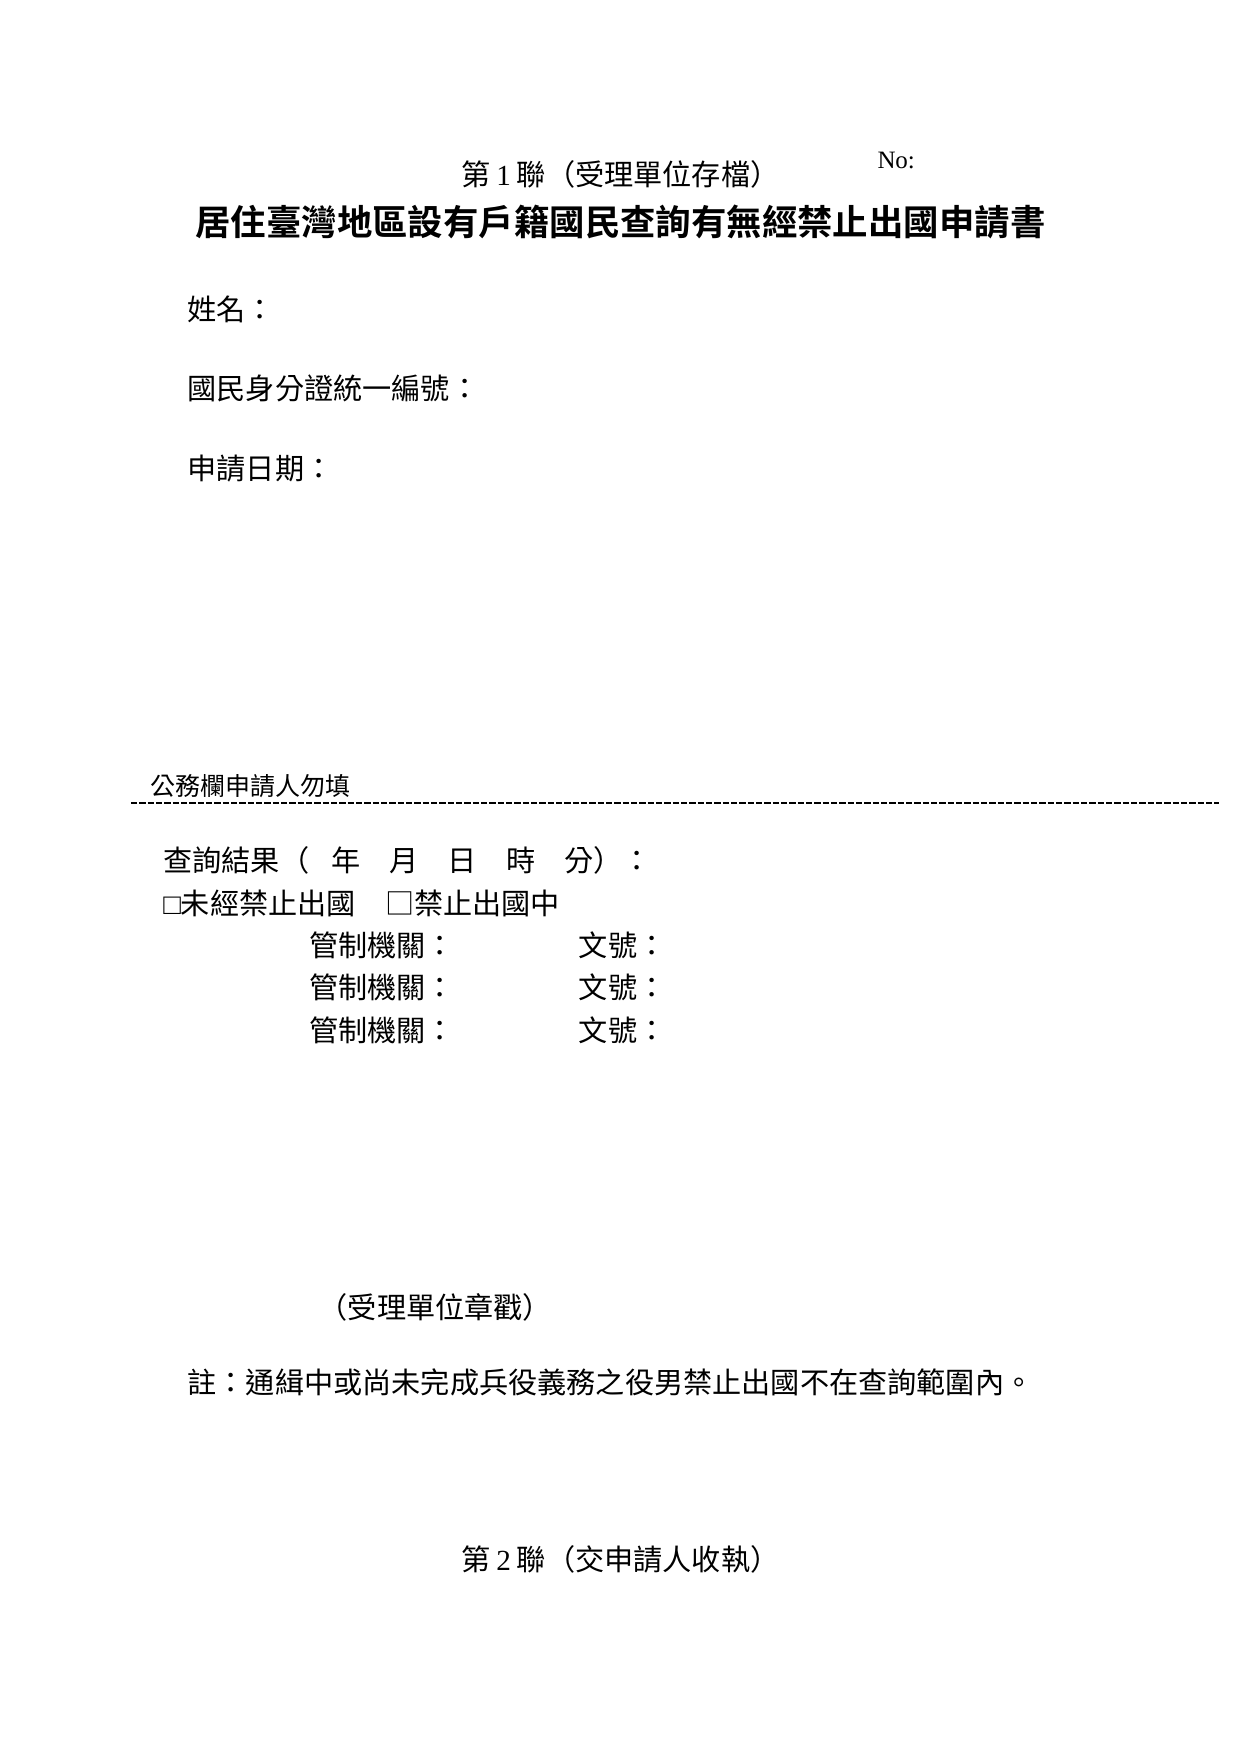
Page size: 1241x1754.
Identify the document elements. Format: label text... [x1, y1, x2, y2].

text [862, 138, 1031, 194]
text 姓名： [187, 286, 1053, 328]
text [1032, 152, 1053, 194]
text 公務欄申請人勿填 [150, 766, 1053, 802]
text 第2聯（交申請人收執） [187, 1536, 1053, 1579]
text No: [877, 145, 1016, 174]
table_header 查詢結果（ 年 月 日 時 分）： □未經禁止出國 □禁止出國中 管制機關： 文號： 管制機關： 文號： 管制機關： 文號： [131, 802, 1218, 1083]
text 申請日期： [187, 446, 1053, 488]
text 居住臺灣地區設有戶籍國民查詢有無經禁止出國申請書 [187, 194, 1053, 245]
text 國民身分證統一編號： [187, 366, 1053, 408]
text 註：通緝中或尚未完成兵役義務之役男禁止出國不在查詢範圍內。 [187, 1360, 1053, 1402]
text （受理單位章戳） [187, 1284, 1053, 1326]
text 第1聯（受理單位存檔） [187, 152, 861, 194]
